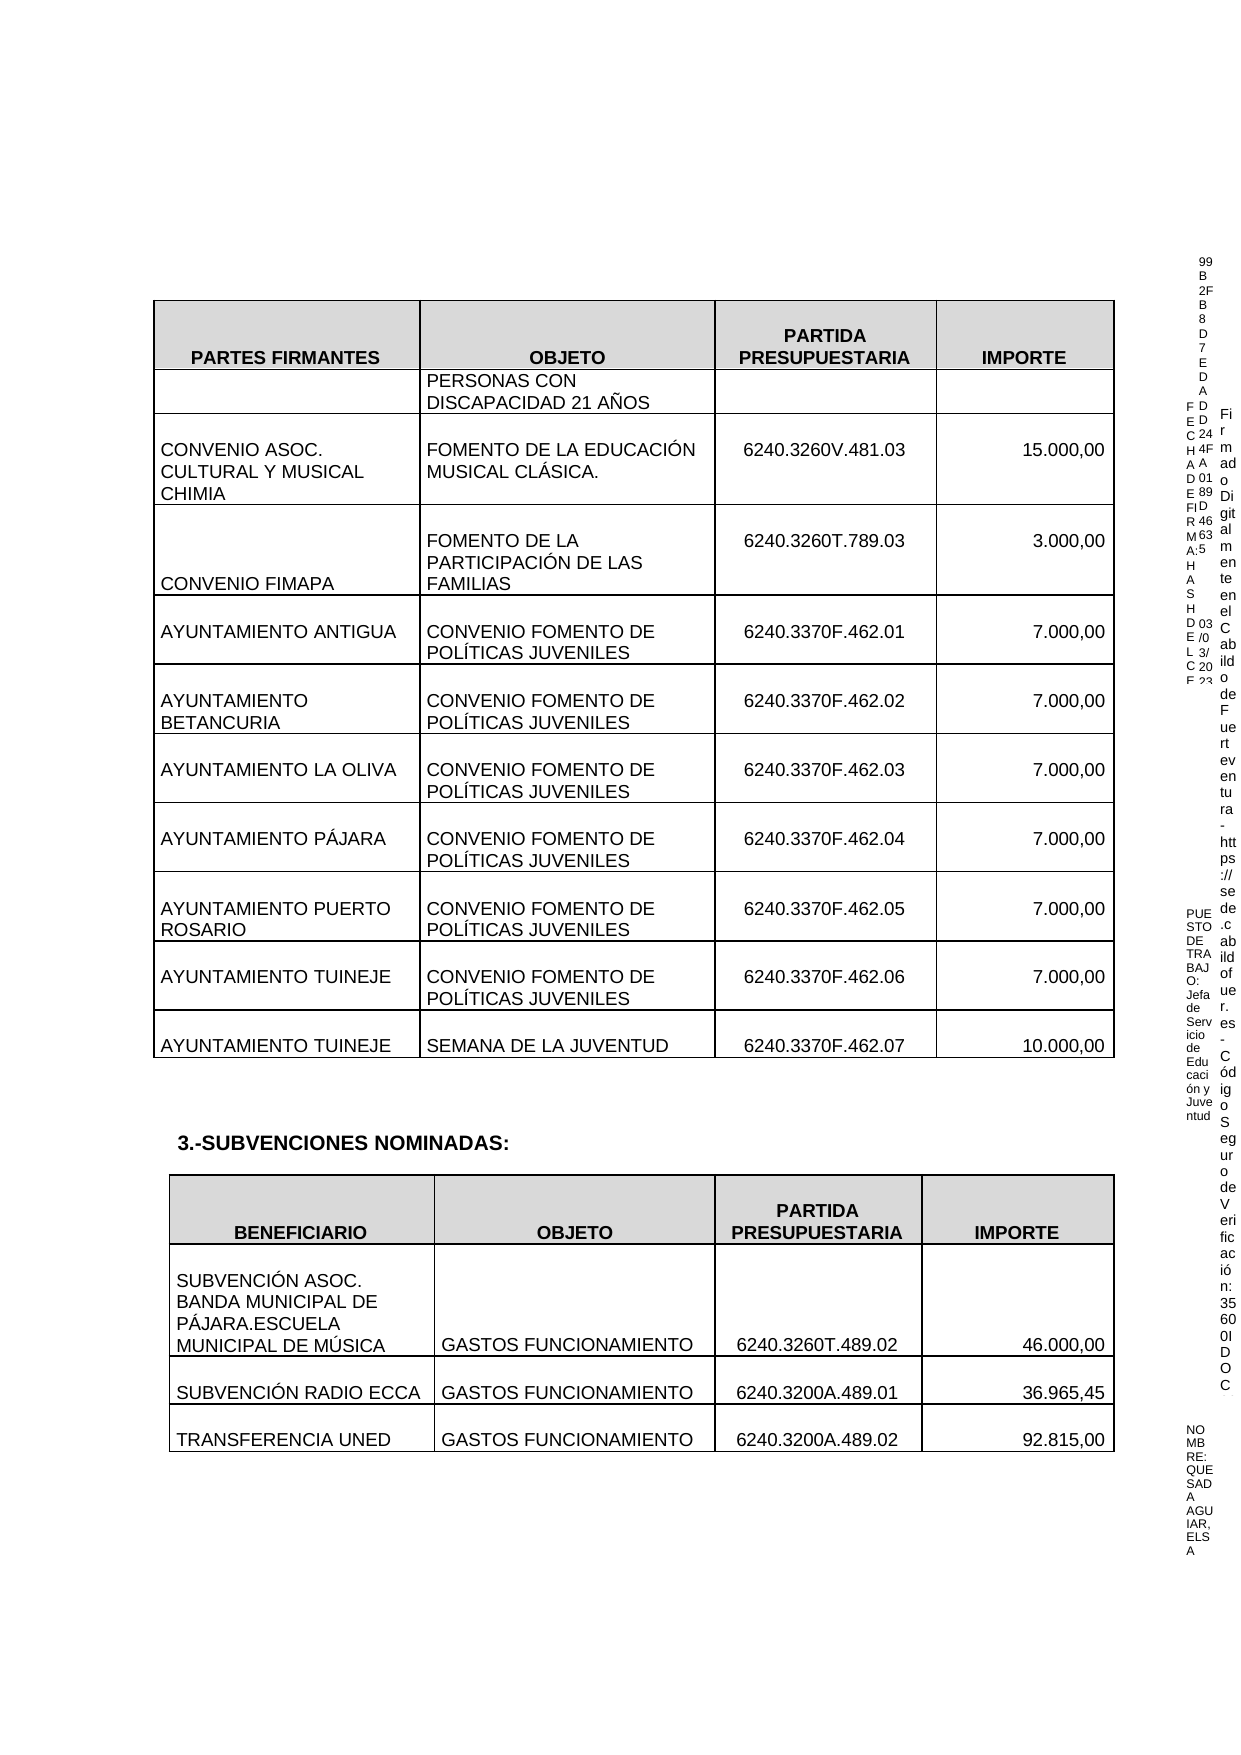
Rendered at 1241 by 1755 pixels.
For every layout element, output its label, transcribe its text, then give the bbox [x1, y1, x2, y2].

table_cell 6240.3370F.462.06 [716, 942, 936, 1009]
table_cell SUBVENCIÓN RADIO ECCA [170, 1357, 434, 1403]
table_cell SEMANA DE LA JUVENTUD [421, 1011, 714, 1057]
table_cell 6240.3370F.462.01 [716, 596, 936, 663]
table_cell 6240.3370F.462.05 [716, 872, 936, 940]
table_cell GASTOS FUNCIONAMIENTO [435, 1245, 714, 1355]
table_cell 7.000,00 [937, 665, 1113, 732]
table_cell TRANSFERENCIA UNED [170, 1405, 434, 1451]
table_cell [716, 370, 936, 413]
table_cell CONVENIO FOMENTO DE POLÍTICAS JUVENILES [421, 942, 714, 1009]
table_cell 7.000,00 [937, 872, 1113, 940]
text FECHA DE FIRMA: HASH DEL CERTIFICADO: [1186, 400, 1201, 683]
table_cell AYUNTAMIENTO TUINEJE [155, 942, 419, 1009]
text PUESTO DE TRABAJO: [1186, 908, 1213, 988]
table_cell AYUNTAMIENTO ANTIGUA [155, 596, 419, 663]
table_header PARTIDA PRESUPUESTARIA [716, 1176, 921, 1243]
table_cell 6240.3200A.489.02 [716, 1405, 921, 1451]
table_cell 6240.3260T.489.02 [716, 1245, 921, 1355]
table_cell FOMENTO DE LA PARTICIPACIÓN DE LAS FAMILIAS [421, 505, 714, 594]
text 03/03/2023 [1199, 617, 1213, 683]
table_header PARTIDA PRESUPUESTARIA [716, 301, 936, 368]
table_cell AYUNTAMIENTO PÁJARA [155, 803, 419, 871]
table_header OBJETO [421, 301, 714, 368]
table_header IMPORTE [937, 301, 1113, 368]
table_cell CONVENIO FOMENTO DE POLÍTICAS JUVENILES [421, 734, 714, 802]
table_cell CONVENIO FOMENTO DE POLÍTICAS JUVENILES [421, 665, 714, 732]
table_cell 10.000,00 [937, 1011, 1113, 1057]
table_cell 3.000,00 [937, 505, 1113, 594]
table_cell 7.000,00 [937, 596, 1113, 663]
table_cell 92.815,00 [923, 1405, 1113, 1451]
table_cell CONVENIO FOMENTO DE POLÍTICAS JUVENILES [421, 872, 714, 940]
table_header OBJETO [435, 1176, 714, 1243]
table_header PARTES FIRMANTES [155, 301, 419, 368]
table_cell 6240.3260T.789.03 [716, 505, 936, 594]
text 99B2FB8D7EDADD244FA0189D46635B971742B353 [1199, 255, 1213, 558]
table_cell CONVENIO FOMENTO DE POLÍTICAS JUVENILES [421, 596, 714, 663]
table_cell 46.000,00 [923, 1245, 1113, 1355]
table_cell AYUNTAMIENTO LA OLIVA [155, 734, 419, 802]
table_cell GASTOS FUNCIONAMIENTO [435, 1405, 714, 1451]
table_cell 6240.3370F.462.03 [716, 734, 936, 802]
table_cell 6240.3200A.489.01 [716, 1357, 921, 1403]
table_cell SUBVENCIÓN ASOC. BANDA MUNICIPAL DE PÁJARA.ESCUELA MUNICIPAL DE MÚSICA [170, 1245, 434, 1355]
table_cell 7.000,00 [937, 734, 1113, 802]
text Firmado Digitalmente en el Cabildo de Fuerteventura - https://sede.cabildofuer.es - Código Seguro de Verificación: 35600IDOC29F376F11C3FB2D43B4 [1220, 406, 1237, 1396]
table_cell CONVENIO FOMENTO DE POLÍTICAS JUVENILES [421, 803, 714, 871]
table_cell AYUNTAMIENTO BETANCURIA [155, 665, 419, 732]
table_cell 6240.3370F.462.04 [716, 803, 936, 871]
text Jefa de Servicio de Educación y Juventud [1186, 988, 1213, 1123]
table_cell PERSONAS CON DISCAPACIDAD 21 AÑOS [421, 370, 714, 413]
table_cell 7.000,00 [937, 803, 1113, 871]
subtitle 3.-SUBVENCIONES NOMINADAS: [177, 406, 1220, 1396]
table_cell GASTOS FUNCIONAMIENTO [435, 1357, 714, 1403]
text QUESADA AGUIAR, ELSA [1186, 1464, 1213, 1558]
table_header BENEFICIARIO [170, 1176, 434, 1243]
table_cell FOMENTO DE LA EDUCACIÓN MUSICAL CLÁSICA. [421, 414, 714, 503]
table_cell CONVENIO ASOC. CULTURAL Y MUSICAL CHIMIA [155, 414, 419, 503]
table_cell [937, 370, 1113, 413]
table_cell AYUNTAMIENTO TUINEJE [155, 1011, 419, 1057]
table_cell [155, 370, 419, 413]
table_cell 7.000,00 [937, 942, 1113, 1009]
table_header IMPORTE [923, 1176, 1113, 1243]
table_cell 6240.3260V.481.03 [716, 414, 936, 503]
text NOMBRE: [1186, 1423, 1213, 1464]
table_cell 6240.3370F.462.07 [716, 1011, 936, 1057]
table_cell 15.000,00 [937, 414, 1113, 503]
table_cell 36.965,45 [923, 1357, 1113, 1403]
table_cell CONVENIO FIMAPA [155, 505, 419, 594]
table_cell 6240.3370F.462.02 [716, 665, 936, 732]
table_cell AYUNTAMIENTO PUERTO ROSARIO [155, 872, 419, 940]
